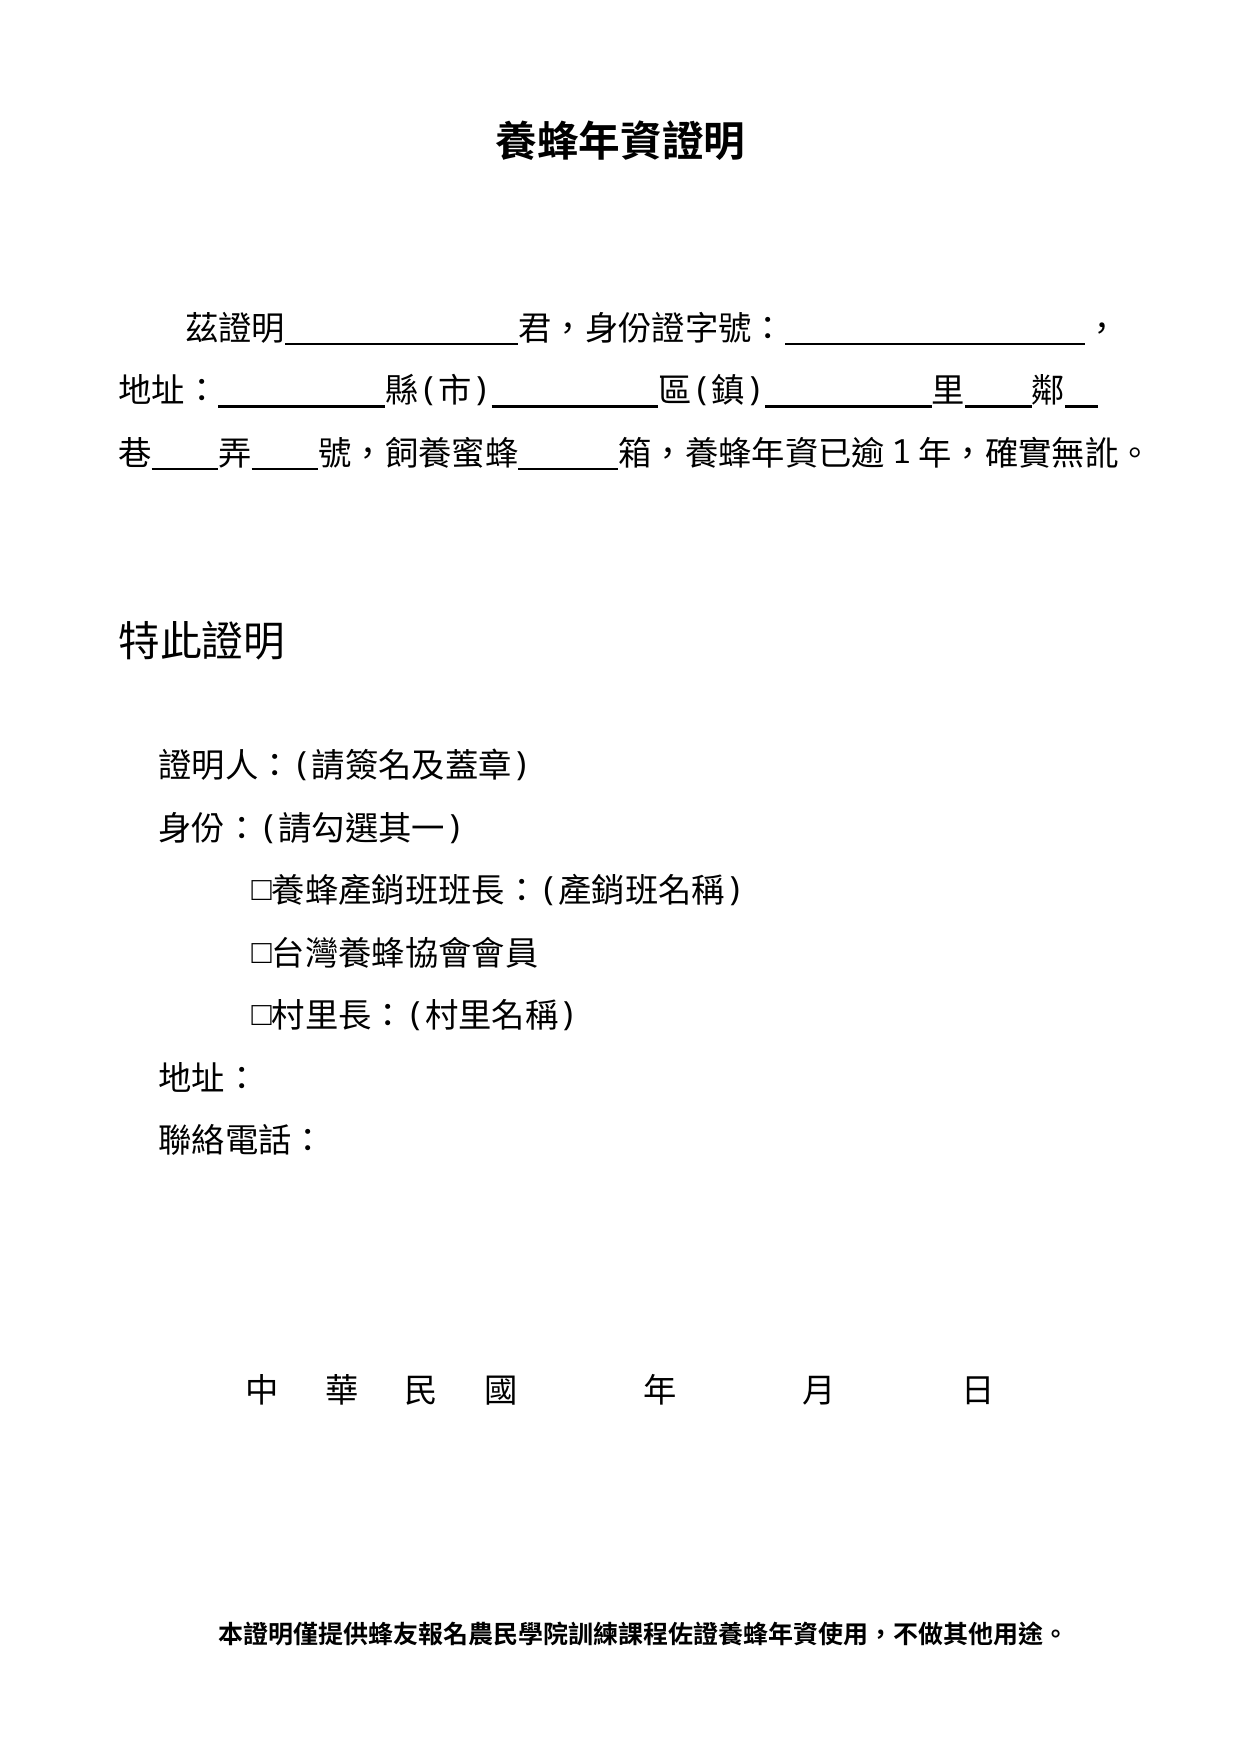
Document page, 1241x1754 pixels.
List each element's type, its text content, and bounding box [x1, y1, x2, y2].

text □養蜂產銷班班長：(產銷班名稱) [118, 846, 1122, 909]
text 中 華 民 國 年 月 日 [118, 1346, 1122, 1409]
text 茲證明 君，身份證字號： ，地址： 縣(市) 區(鎮) 里 鄰 巷 弄 號，飼養蜜蜂 箱，養蜂年資已逾1年，確實無訛。 [118, 284, 1122, 471]
text □村里長：(村里名稱) [118, 971, 1122, 1034]
text 地址： [118, 1034, 1122, 1096]
text 養蜂年資證明 [118, 96, 1122, 159]
text 聯絡電話： [118, 1096, 1122, 1159]
text 特此證明 [118, 596, 1122, 659]
text □台灣養蜂協會會員 [118, 909, 1122, 971]
text 證明人：(請簽名及蓋章) [118, 721, 1122, 784]
text 身份：(請勾選其一) [118, 784, 1122, 846]
